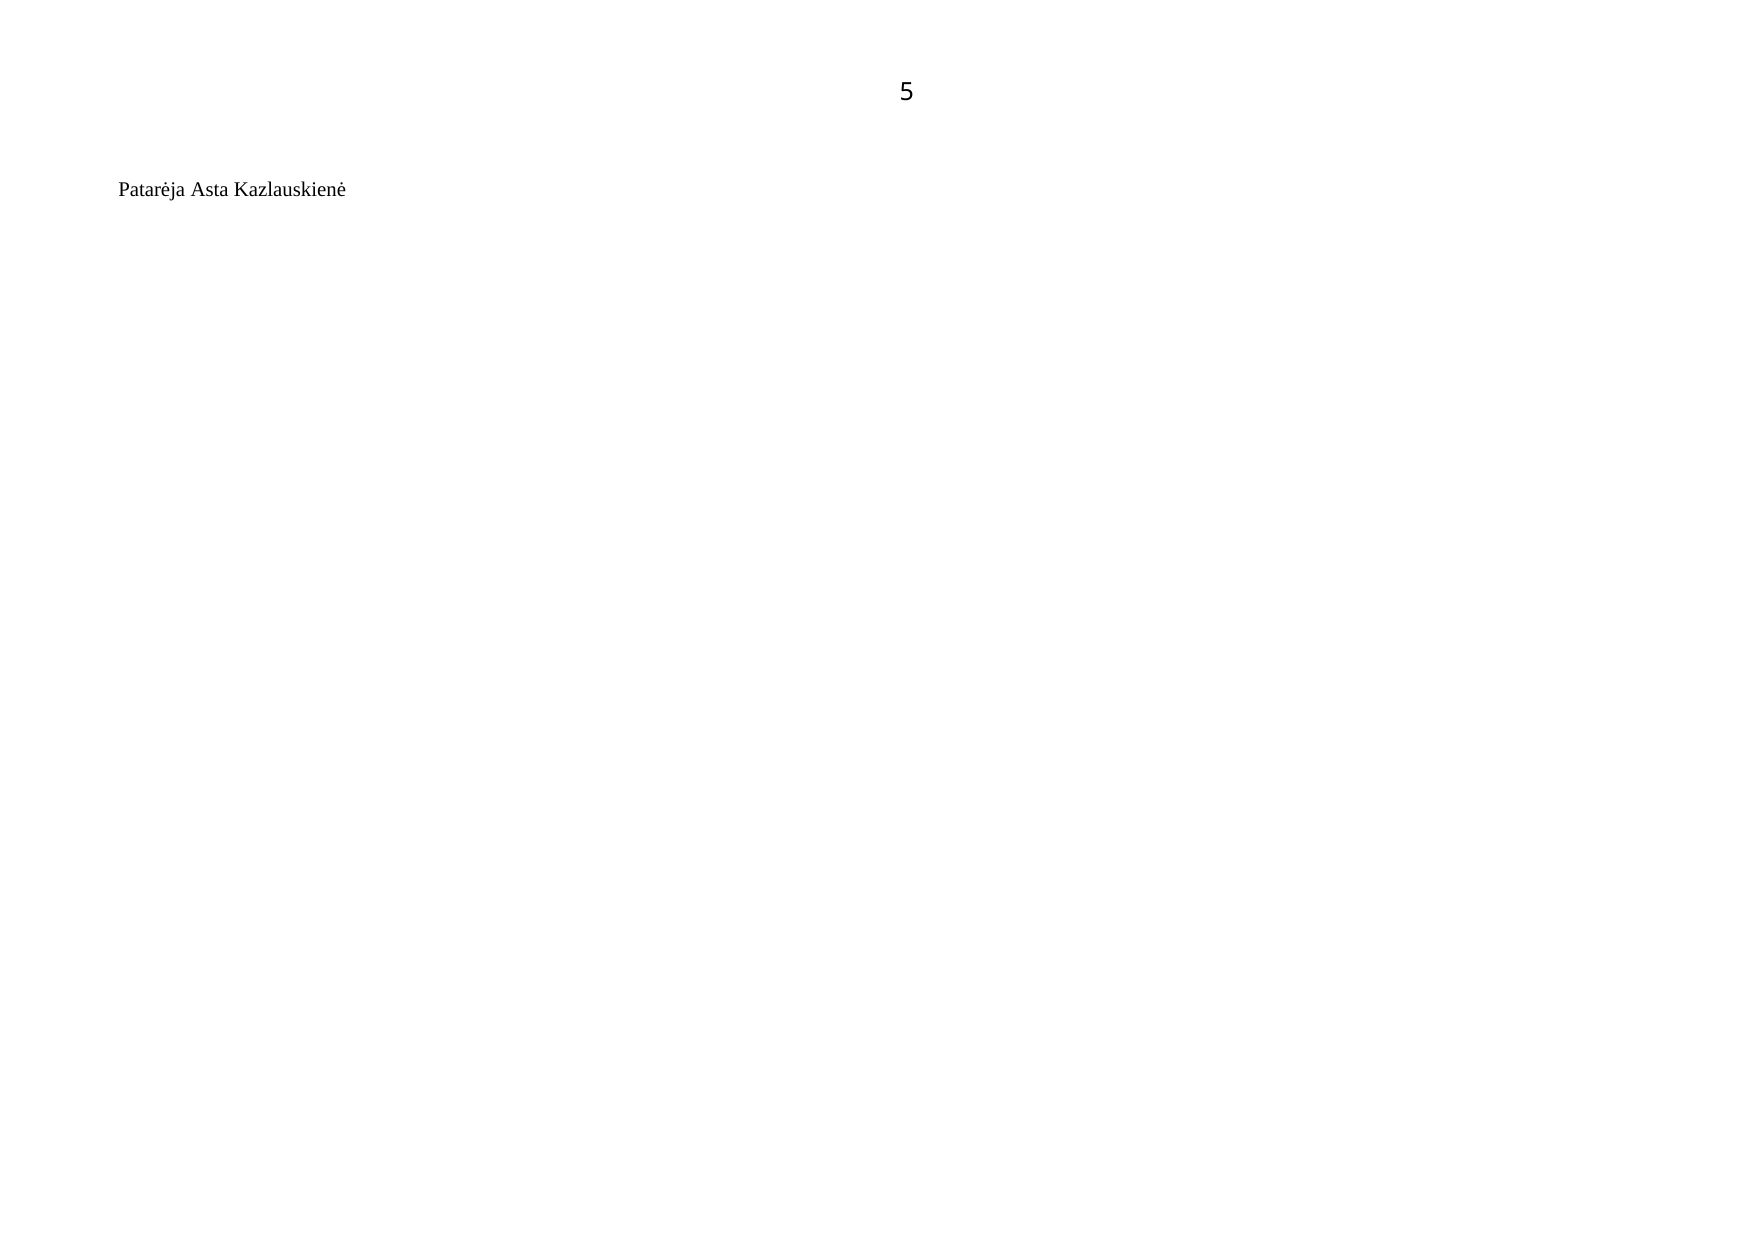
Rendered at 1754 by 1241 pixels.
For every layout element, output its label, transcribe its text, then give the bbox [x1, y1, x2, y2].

text Patarėja Asta Kazlauskienė [118, 177, 1695, 201]
